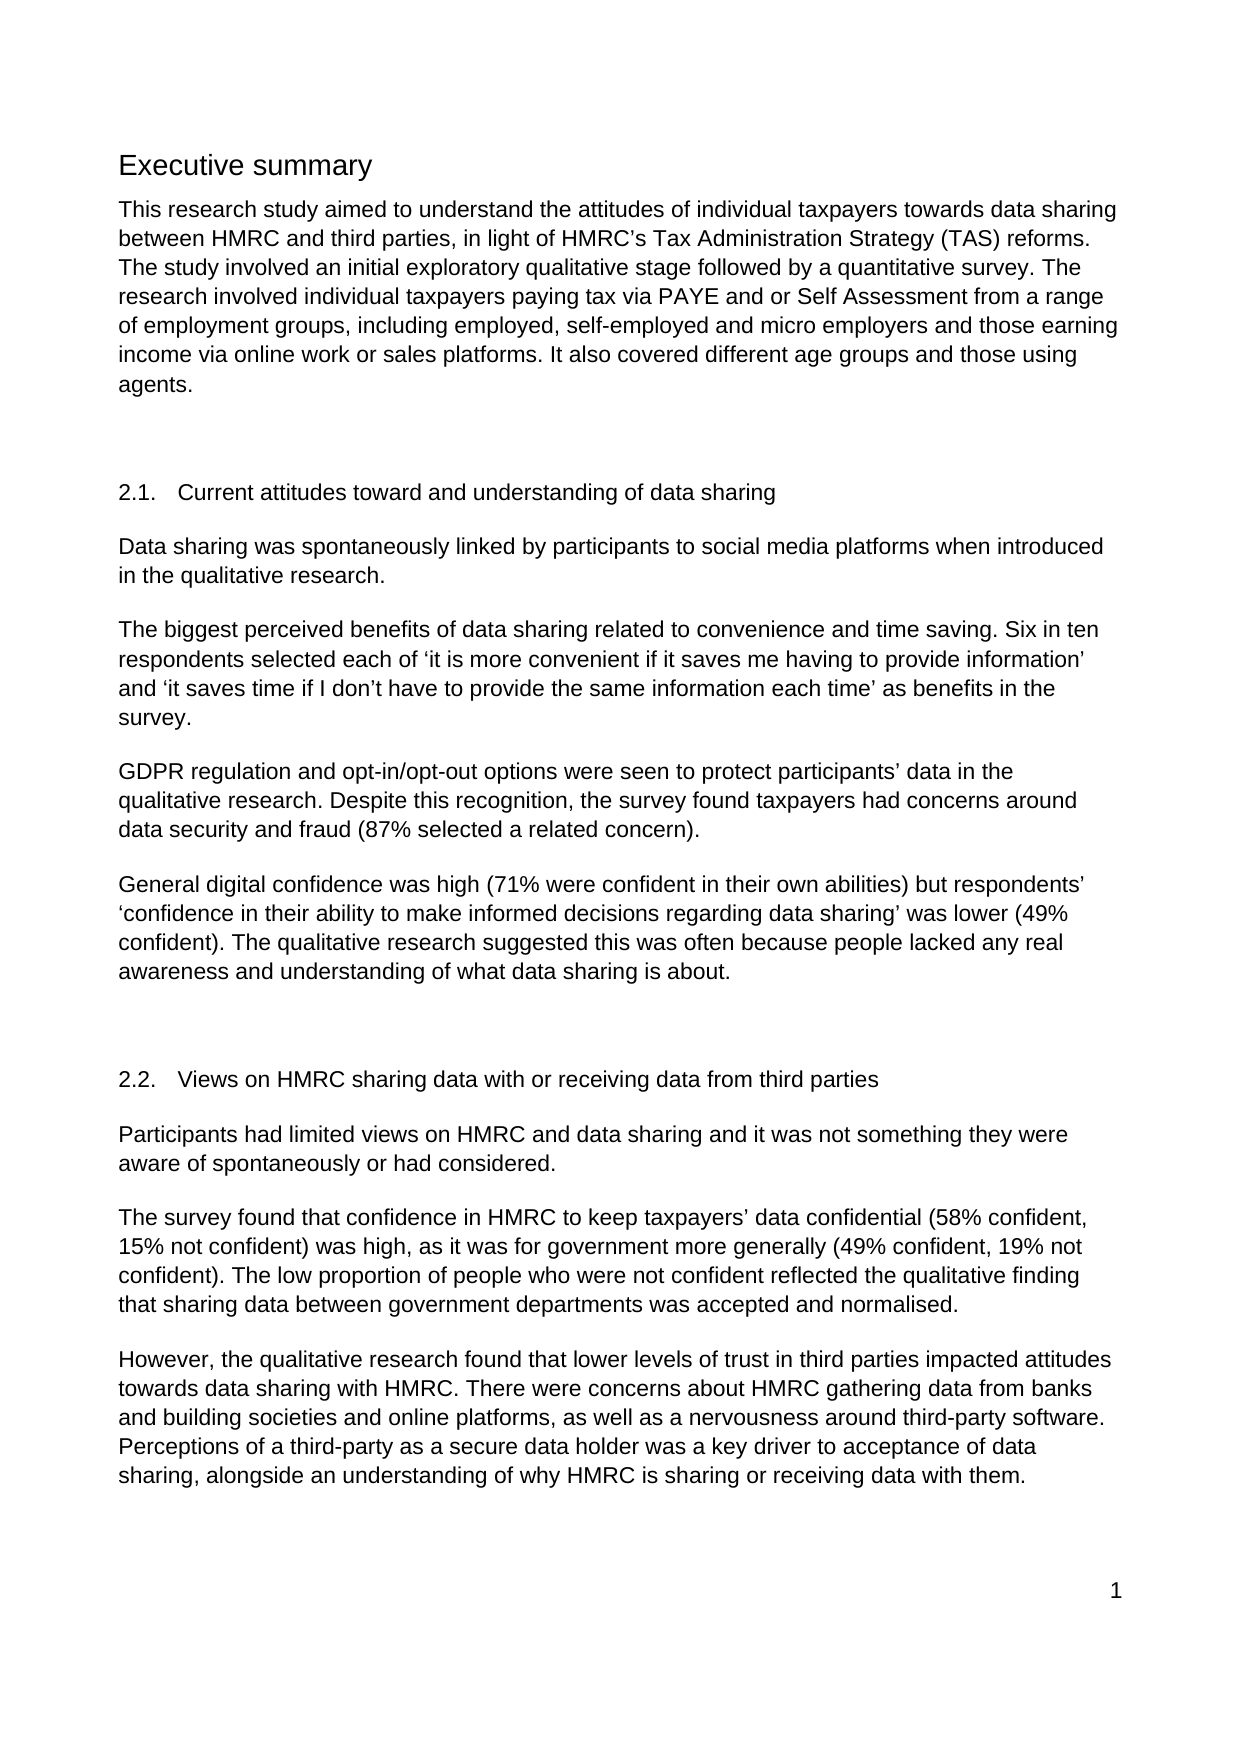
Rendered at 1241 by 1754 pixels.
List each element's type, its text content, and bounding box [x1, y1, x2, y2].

subtitle Executive summary [118, 148, 1122, 181]
text Data sharing was spontaneously linked by participants to social media platforms when introduced in the qualitative research. [118, 531, 1122, 589]
text This research study aimed to understand the attitudes of individual taxpayers towards data sharing between HMRC and third parties, in light of HMRC’s Tax Administration Strategy (TAS) reforms. The study involved an initial exploratory qualitative stage followed by a quantitative survey. The research involved individual taxpayers paying tax via PAYE and or Self Assessment from a range of employment groups, including employed, self-employed and micro employers and those earning income via online work or sales platforms. It also covered different age groups and those using agents. [118, 194, 1122, 398]
text The survey found that confidence in HMRC to keep taxpayers’ data confidential (58% confident, 15% not confident) was high, as it was for government more generally (49% confident, 19% not confident). The low proportion of people who were not confident reflected the qualitative finding that sharing data between government departments was accepted and normalised. [118, 1202, 1122, 1319]
subtitle Current attitudes toward and understanding of data sharing [118, 477, 1122, 506]
text The biggest perceived benefits of data sharing related to convenience and time saving. Six in ten respondents selected each of ‘it is more convenient if it saves me having to provide information’ and ‘it saves time if I don’t have to provide the same information each time’ as benefits in the survey. [118, 614, 1122, 731]
text However, the qualitative research found that lower levels of trust in third parties impacted attitudes towards data sharing with HMRC. There were concerns about HMRC gathering data from banks and building societies and online platforms, as well as a nervousness around third-party software. Perceptions of a third-party as a secure data holder was a key driver to acceptance of data sharing, alongside an understanding of why HMRC is sharing or receiving data with them. [118, 1344, 1122, 1489]
subtitle Views on HMRC sharing data with or receiving data from third parties [118, 1064, 1122, 1094]
text Participants had limited views on HMRC and data sharing and it was not something they were aware of spontaneously or had considered. [118, 1119, 1122, 1177]
text GDPR regulation and opt-in/opt-out options were seen to protect participants’ data in the qualitative research. Despite this recognition, the survey found taxpayers had concerns around data security and fraud (87% selected a related concern). [118, 756, 1122, 844]
text General digital confidence was high (71% were confident in their own abilities) but respondents’ ‘confidence in their ability to make informed decisions regarding data sharing’ was lower (49% confident). The qualitative research suggested this was often because people lacked any real awareness and understanding of what data sharing is about. [118, 869, 1122, 985]
